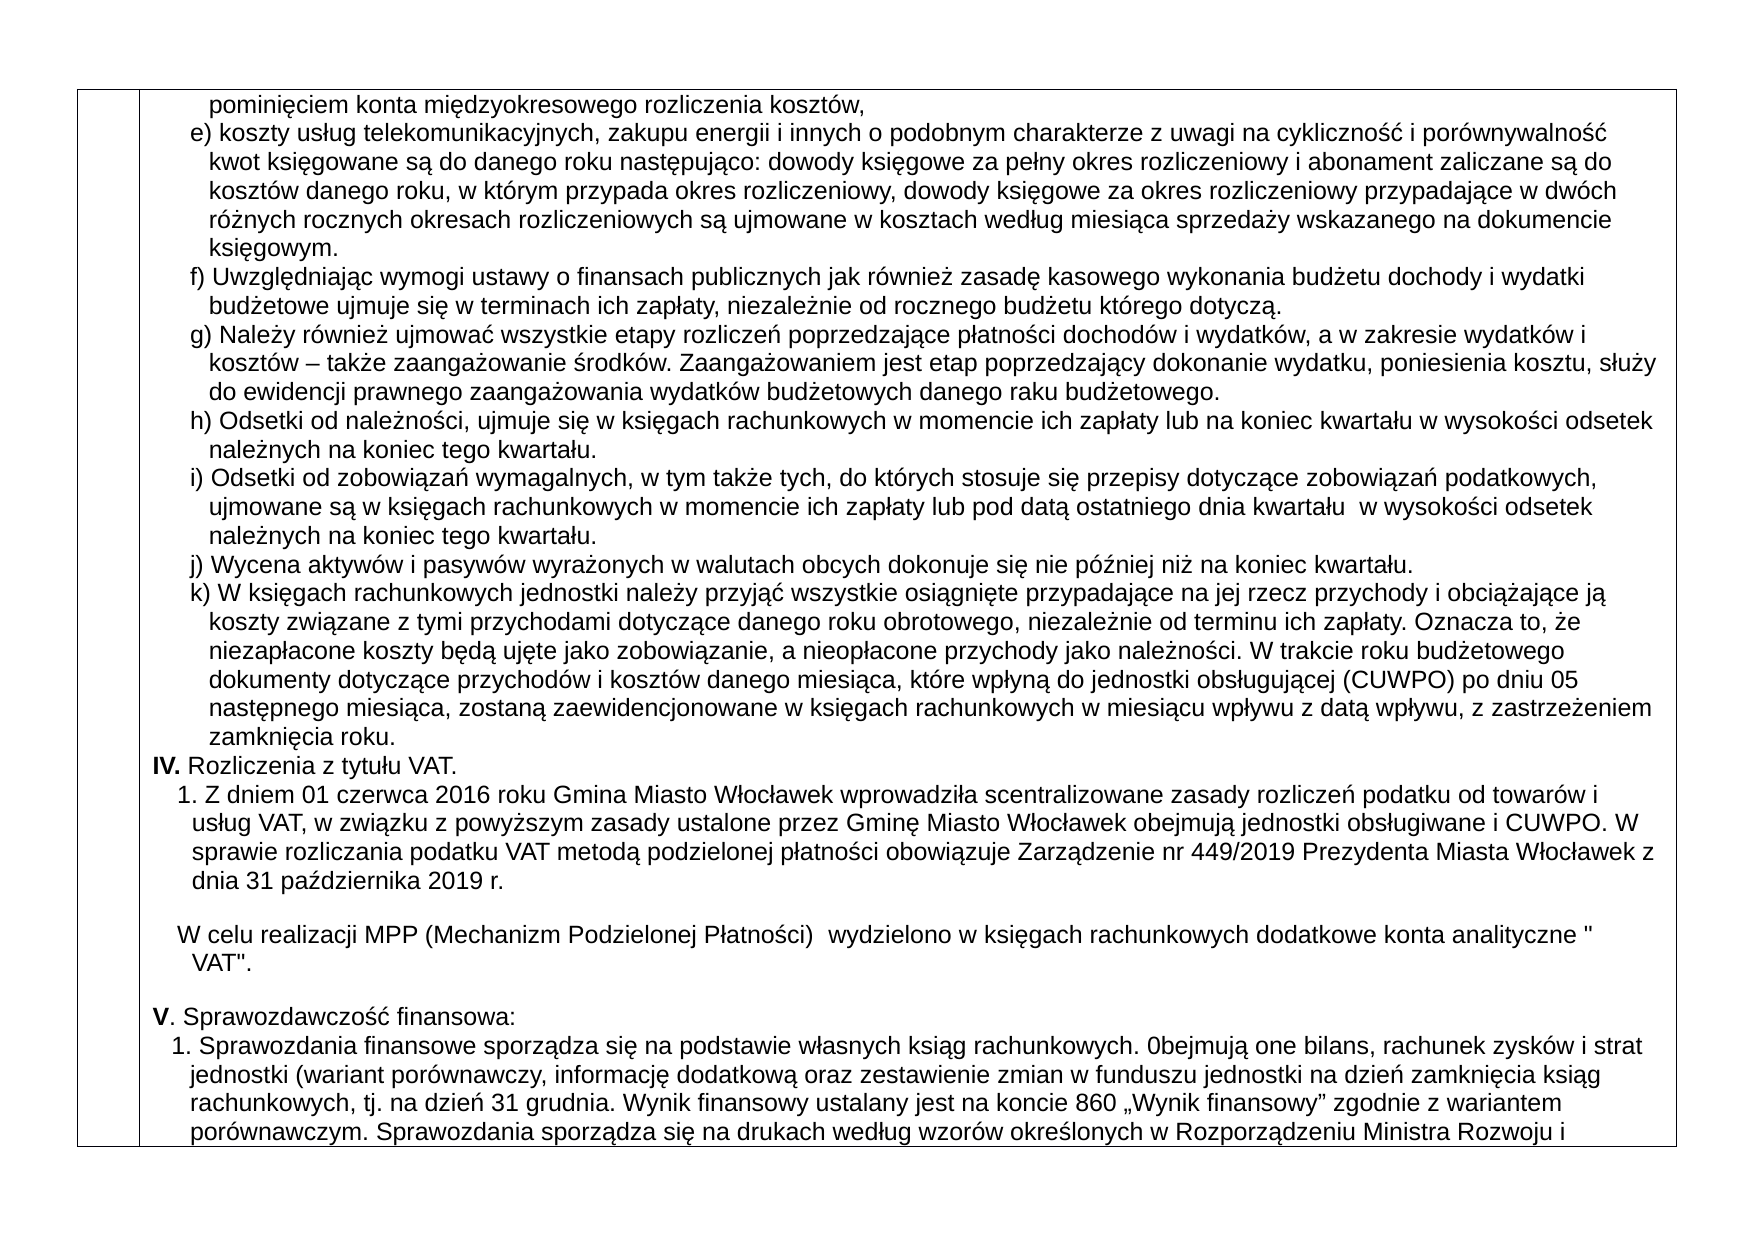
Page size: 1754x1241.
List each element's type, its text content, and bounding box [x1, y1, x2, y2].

table_cell [78, 90, 139, 1146]
table_cell pominięciem konta międzyokresowego rozliczenia kosztów, e) koszty usług telekomunikacyjnych, zakupu energii i innych o podobnym charakterze z uwagi na cykliczność i porównywalność kwot księgowane są do danego roku następująco: dowody księgowe za pełny okres rozliczeniowy i abonament zaliczane są do kosztów danego roku, w którym przypada okres rozliczeniowy, dowody księgowe za okres rozliczeniowy przypadające w dwóch różnych rocznych okresach rozliczeniowych są ujmowane w kosztach według miesiąca sprzedaży wskazanego na dokumencie księgowym. f) Uwzględniając wymogi ustawy o finansach publicznych jak również zasadę kasowego wykonania budżetu dochody i wydatki budżetowe ujmuje się w terminach ich zapłaty, niezależnie od rocznego budżetu którego dotyczą. g) Należy również ujmować wszystkie etapy rozliczeń poprzedzające płatności dochodów i wydatków, a w zakresie wydatków i kosztów – także zaangażowanie środków. Zaangażowaniem jest etap poprzedzający dokonanie wydatku, poniesienia kosztu, służy do ewidencji prawnego zaangażowania wydatków budżetowych danego raku budżetowego. h) Odsetki od należności, ujmuje się w księgach rachunkowych w momencie ich zapłaty lub na koniec kwartału w wysokości odsetek należnych na koniec tego kwartału. i) Odsetki od zobowiązań wymagalnych, w tym także tych, do których stosuje się przepisy dotyczące zobowiązań podatkowych, ujmowane są w księgach rachunkowych w momencie ich zapłaty lub pod datą ostatniego dnia kwartału w wysokości odsetek należnych na koniec tego kwartału. j) Wycena aktywów i pasywów wyrażonych w walutach obcych dokonuje się nie później niż na koniec kwartału. k) W księgach rachunkowych jednostki należy przyjąć wszystkie osiągnięte przypadające na jej rzecz przychody i obciążające ją koszty związane z tymi przychodami dotyczące danego roku obrotowego, niezależnie od terminu ich zapłaty. Oznacza to, że niezapłacone koszty będą ujęte jako zobowiązanie, a nieopłacone przychody jako należności. W trakcie roku budżetowego dokumenty dotyczące przychodów i kosztów danego miesiąca, które wpłyną do jednostki obsługującej (CUWPO) po dniu 05 następnego miesiąca, zostaną zaewidencjonowane w księgach rachunkowych w miesiącu wpływu z datą wpływu, z zastrzeżeniem zamknięcia roku. IV. Rozliczenia z tytułu VAT. 1. Z dniem 01 czerwca 2016 roku Gmina Miasto Włocławek wprowadziła scentralizowane zasady rozliczeń podatku od towarów i usług VAT, w związku z powyższym zasady ustalone przez Gminę Miasto Włocławek obejmują jednostki obsługiwane i CUWPO. W sprawie rozliczania podatku VAT metodą podzielonej płatności obowiązuje Zarządzenie nr 449/2019 Prezydenta Miasta Włocławek z dnia 31 października 2019 r. W celu realizacji MPP (Mechanizm Podzielonej Płatności) wydzielono w księgach rachunkowych dodatkowe konta analityczne " VAT". V. Sprawozdawczość finansowa: 1. Sprawozdania finansowe sporządza się na podstawie własnych ksiąg rachunkowych. 0bejmują one bilans, rachunek zysków i strat jednostki (wariant porównawczy, informację dodatkową oraz zestawienie zmian w funduszu jednostki na dzień zamknięcia ksiąg rachunkowych, tj. na dzień 31 grudnia. Wynik finansowy ustalany jest na koncie 860 „Wynik finansowy” zgodnie z wariantem porównawczym. Sprawozdania sporządza się na drukach według wzorów określonych w Rozporządzeniu Ministra Rozwoju i [140, 90, 1676, 1146]
